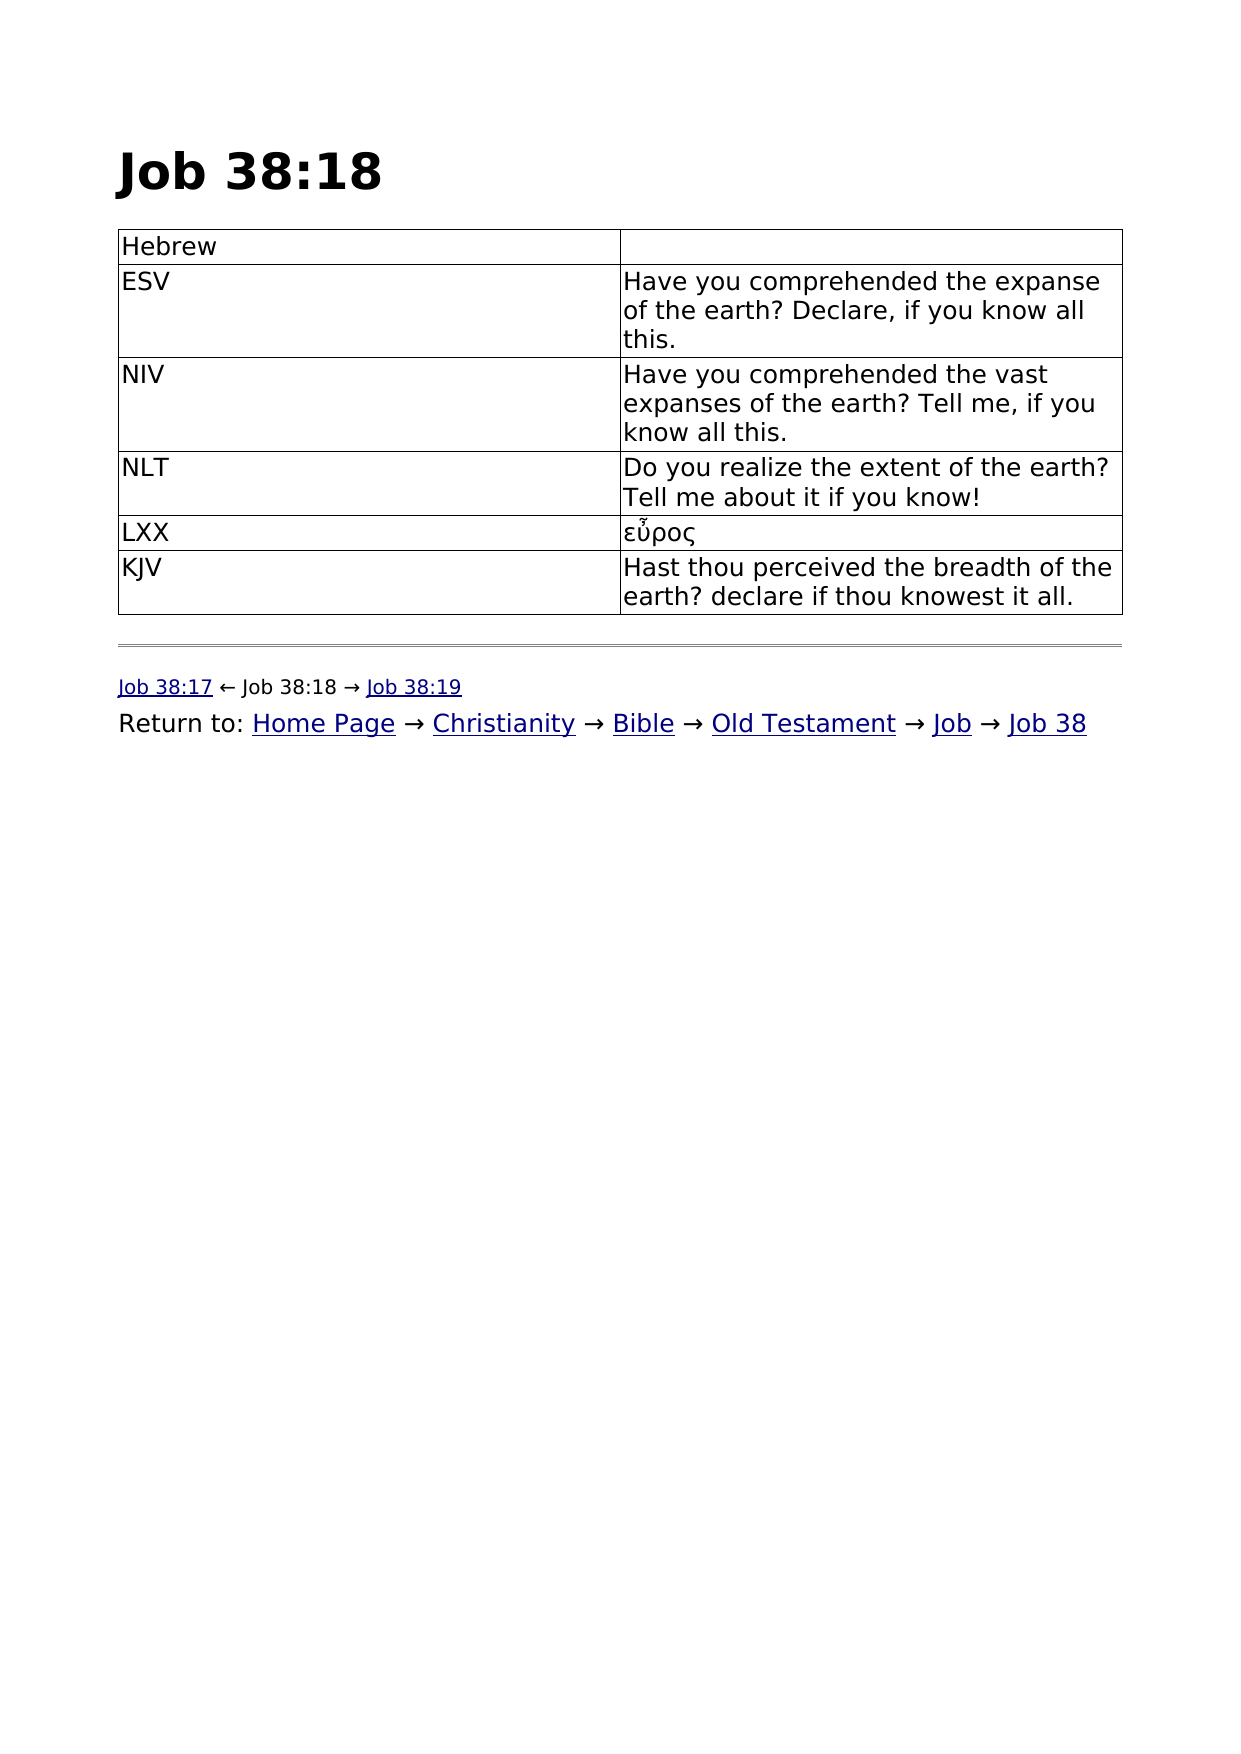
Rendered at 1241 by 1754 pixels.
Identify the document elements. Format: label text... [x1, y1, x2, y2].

table_cell LXX [119, 516, 620, 550]
table_cell εὖρος [621, 516, 1122, 550]
table_header Hebrew [119, 230, 620, 264]
table_cell NIV [119, 358, 620, 451]
subtitle Job 38:18 [118, 143, 1122, 201]
table_cell Have you comprehended the vast expanses of the earth? Tell me, if you know all this. [621, 358, 1122, 451]
table_cell ESV [119, 265, 620, 357]
table_cell Do you realize the extent of the earth? Tell me about it if you know! [621, 452, 1122, 515]
text Return to: Home Page → Christianity → Bible → Old Testament → Job → Job 38 [118, 709, 1122, 739]
table_cell Have you comprehended the expanse of the earth? Declare, if you know all this. [621, 265, 1122, 357]
text Job 38:17 ← Job 38:18 → Job 38:19 [118, 676, 1122, 709]
table_header [621, 230, 1122, 264]
table_cell Hast thou perceived the breadth of the earth? declare if thou knowest it all. [621, 551, 1122, 614]
table_cell NLT [119, 452, 620, 515]
table_cell KJV [119, 551, 620, 614]
